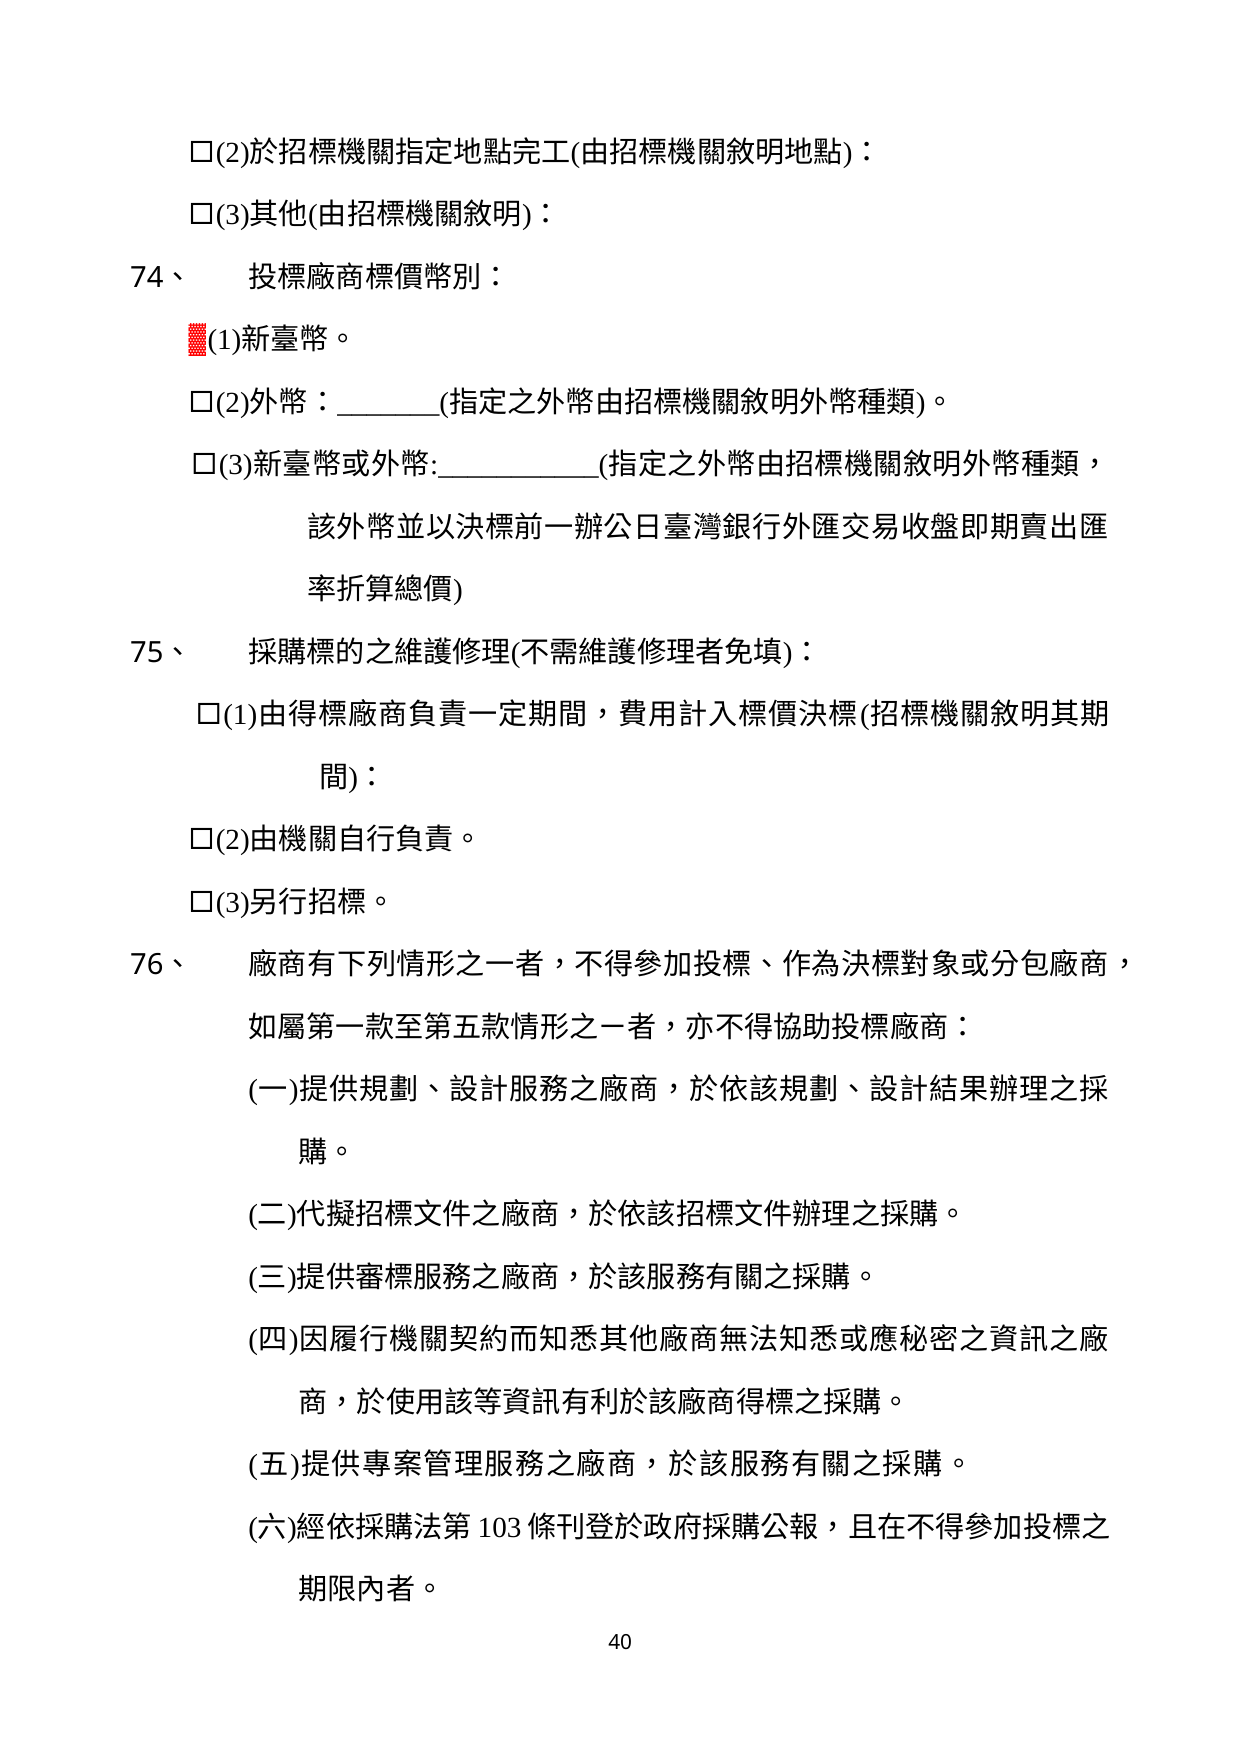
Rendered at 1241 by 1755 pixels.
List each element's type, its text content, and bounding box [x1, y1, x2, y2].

text (四)因履行機關契約而知悉其他廠商無法知悉或應秘密之資訊之廠商，於使用該等資訊有利於該廠商得標之採購。 [248, 1295, 1110, 1420]
text (一)提供規劃、設計服務之廠商，於依該規劃、設計結果辦理之採購。 [248, 1045, 1110, 1170]
text (3)新臺幣或外幣:___________(指定之外幣由招標機關敘明外幣種類，該外幣並以決標前一辦公日臺灣銀行外匯交易收盤即期賣出匯率折算總價) [130, 420, 1110, 608]
text (六)經依採購法第103條刊登於政府採購公報，且在不得參加投標之期限內者。 [248, 1483, 1110, 1608]
text (2)由機關自行負責。 [130, 795, 1110, 858]
list 採購標的之維護修理(不需維護修理者免填)： [130, 608, 1110, 670]
text (三)提供審標服務之廠商，於該服務有關之採購。 [248, 1233, 1110, 1295]
text ▓(1)新臺幣。 [130, 295, 1110, 358]
text (3)其他(由招標機關敘明)： [130, 170, 1110, 233]
text (2)外幣：_______(指定之外幣由招標機關敘明外幣種類)。 [130, 358, 1110, 420]
list 投標廠商標價幣別： [130, 233, 1110, 295]
list 廠商有下列情形之一者，不得參加投標、作為決標對象或分包廠商，如屬第一款至第五款情形之ㄧ者，亦不得協助投標廠商： [130, 920, 1110, 1045]
text (2)於招標機關指定地點完工(由招標機關敘明地點)： [130, 108, 1110, 170]
text (五)提供專案管理服務之廠商，於該服務有關之採購。 [248, 1420, 1110, 1483]
text (1)由得標廠商負責一定期間，費用計入標價決標(招標機關敘明其期間)： [130, 670, 1110, 795]
text (二)代擬招標文件之廠商，於依該招標文件辦理之採購。 [248, 1170, 1110, 1233]
text (3)另行招標。 [130, 858, 1110, 920]
